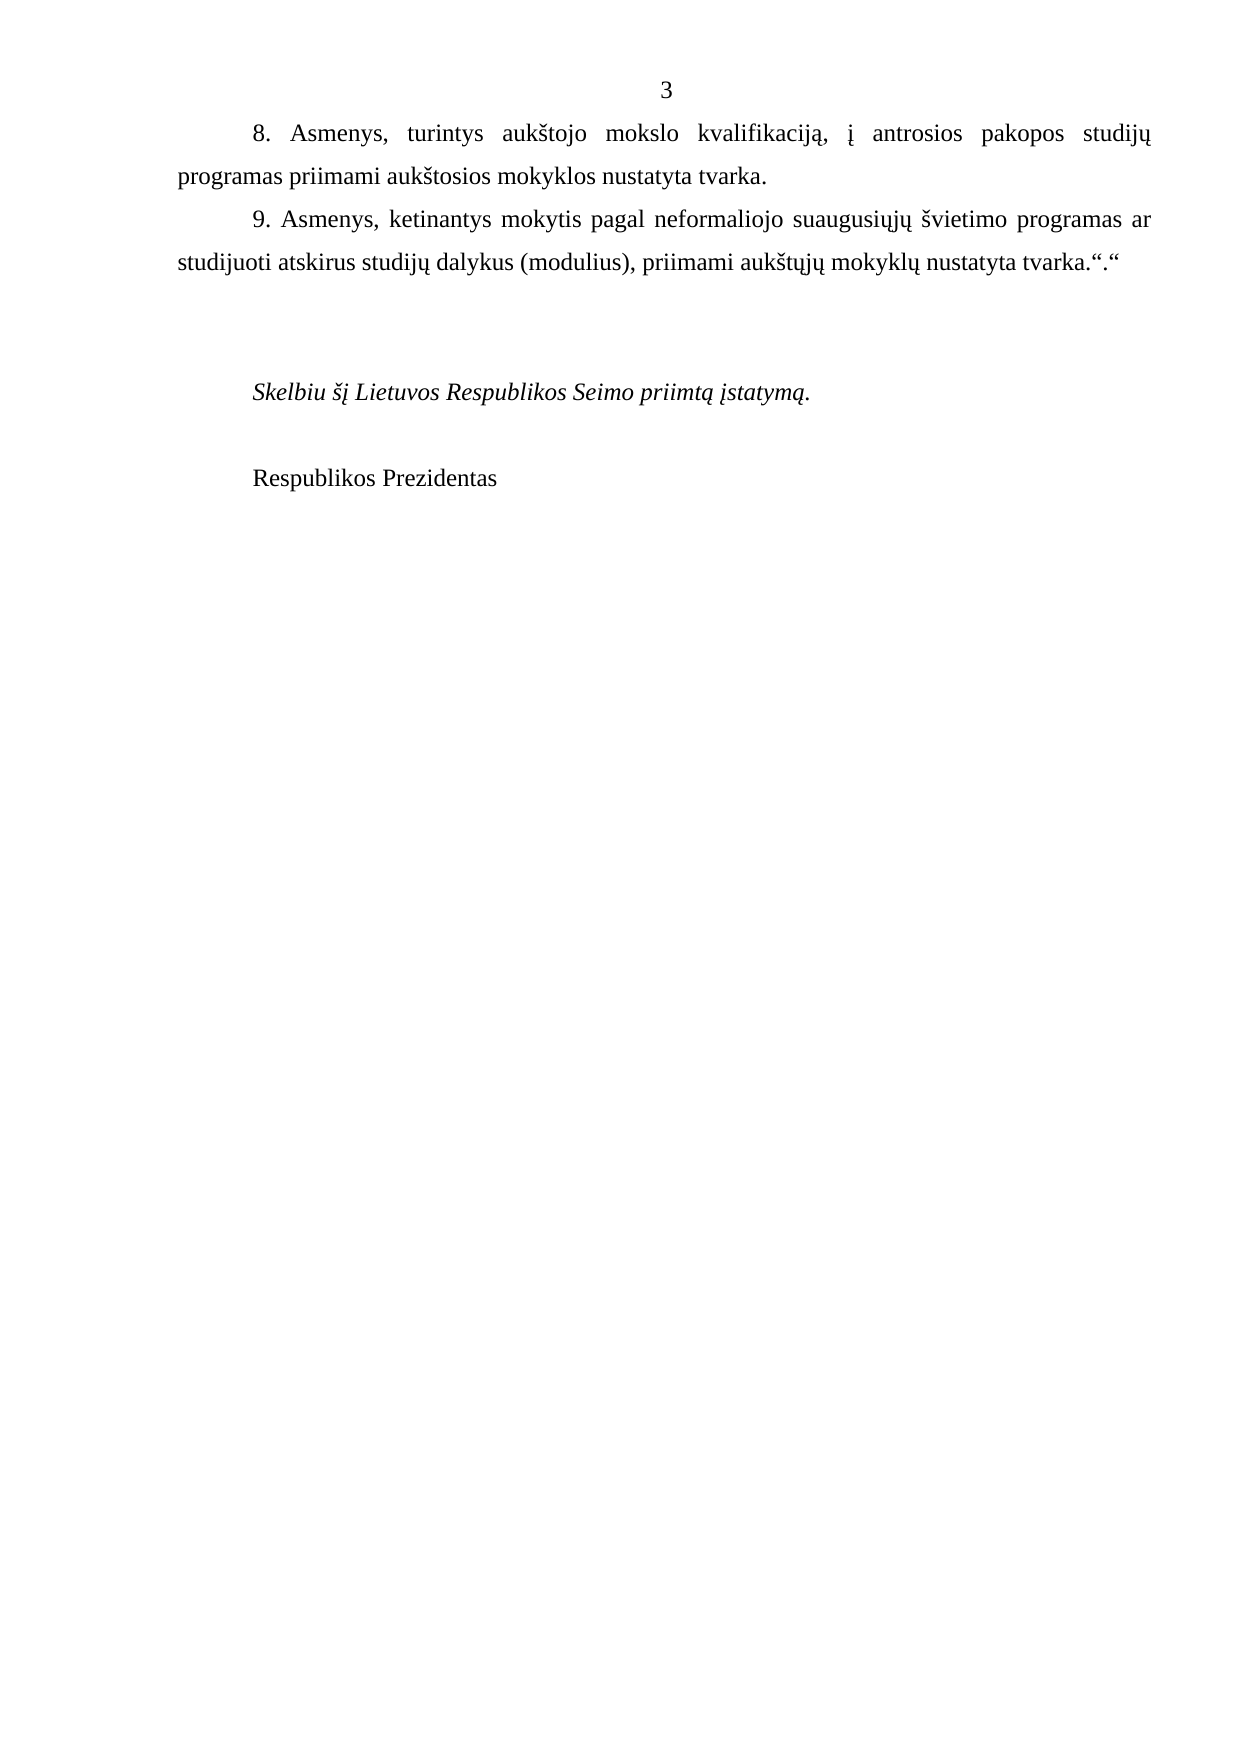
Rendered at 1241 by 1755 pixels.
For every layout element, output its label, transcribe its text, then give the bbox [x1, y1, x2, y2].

text Skelbiu šį Lietuvos Respublikos Seimo priimtą įstatymą. [177, 377, 1152, 406]
text Respublikos Prezidentas [177, 463, 1152, 492]
text 9. Asmenys, ketinantys mokytis pagal neformaliojo suaugusiųjų švietimo programas ar studijuoti atskirus studijų dalykus (modulius), priimami aukštųjų mokyklų nustatyta tvarka.“.“ [177, 204, 1152, 276]
text 8. Asmenys, turintys aukštojo mokslo kvalifikaciją, į antrosios pakopos studijų programas priimami aukštosios mokyklos nustatyta tvarka. [177, 118, 1152, 190]
